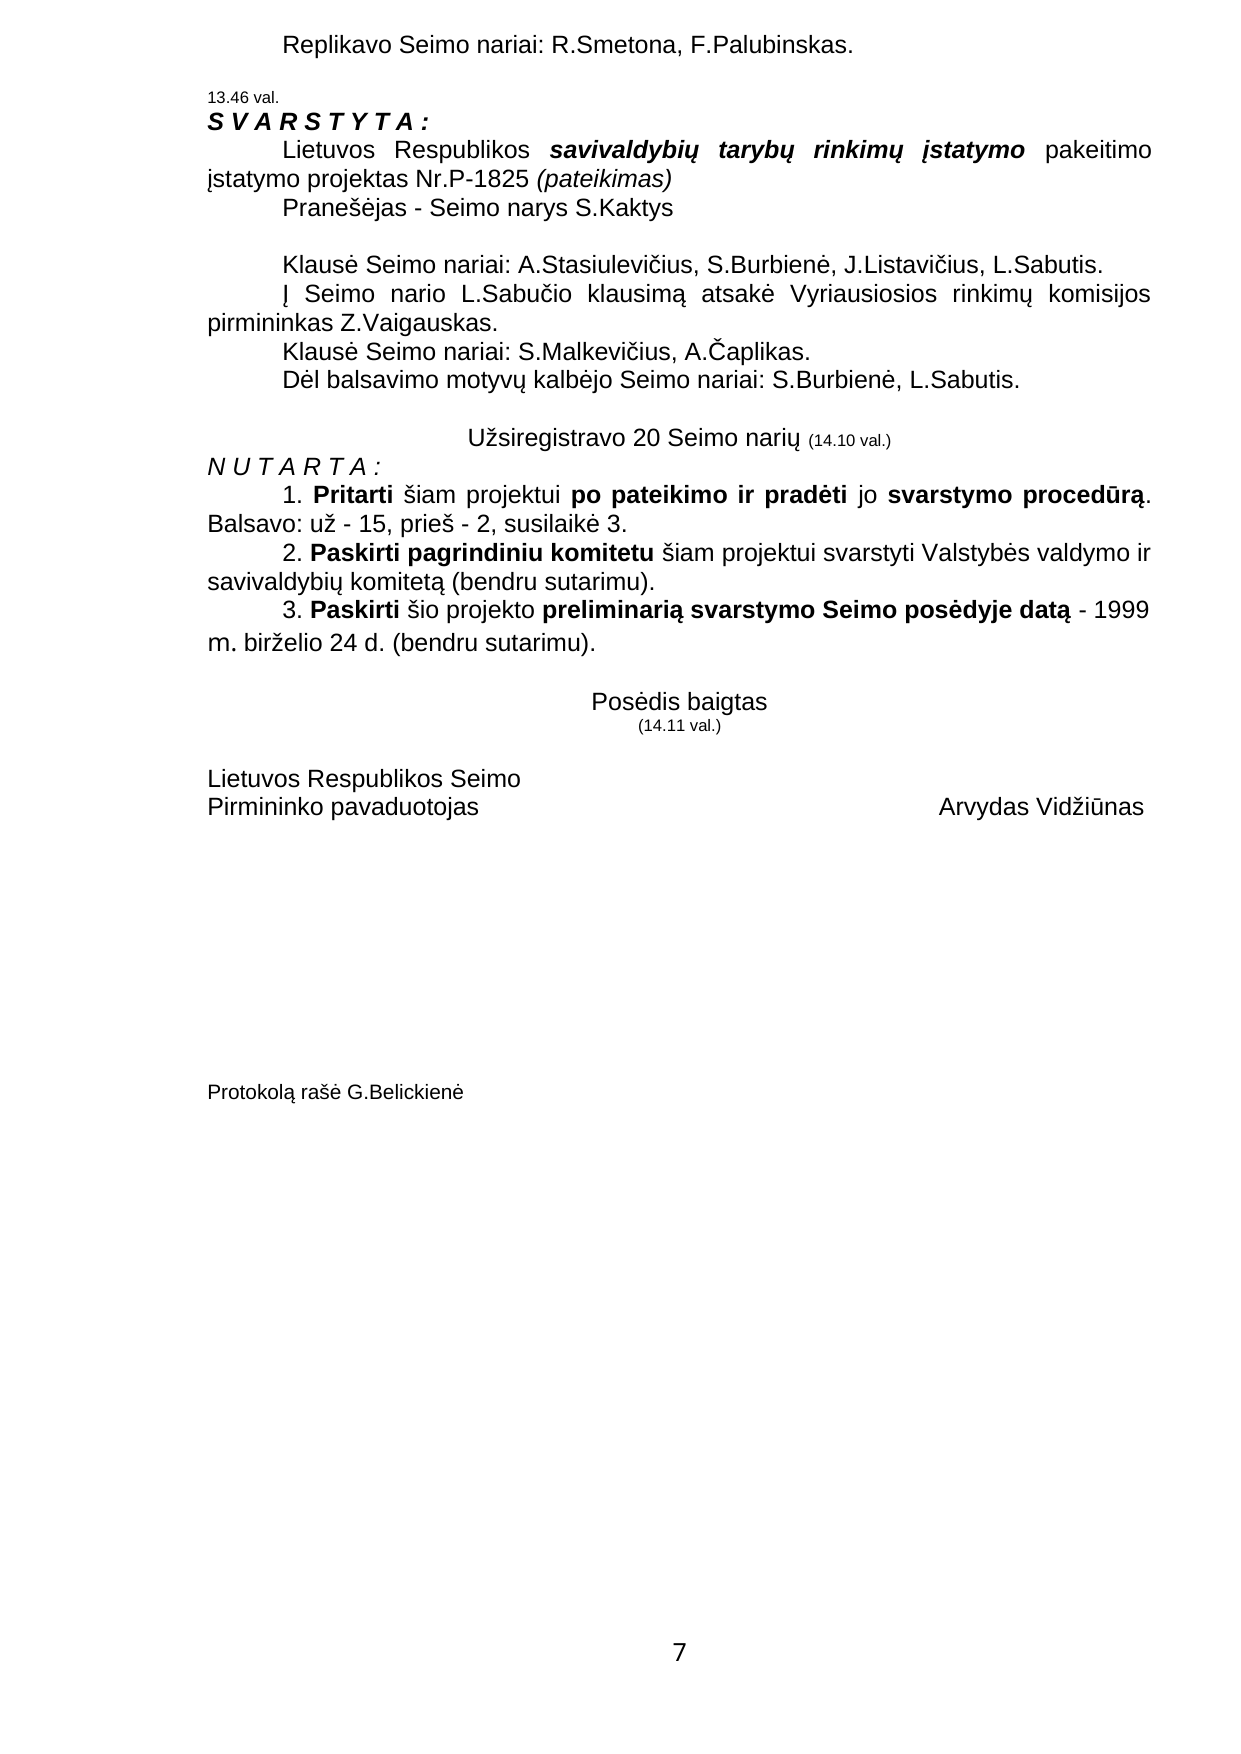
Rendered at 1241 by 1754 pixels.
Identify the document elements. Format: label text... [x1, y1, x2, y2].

text Klausė Seimo nariai: S.Malkevičius, A.Čaplikas. [207, 337, 1152, 365]
text N U T A R T A : [207, 452, 1152, 480]
text 13.46 val. [207, 87, 1152, 107]
text 3. Paskirti šio projekto preliminarią svarstymo Seimo posėdyje datą - 1999 [207, 595, 1152, 624]
text 1. Pritarti šiam projektui po pateikimo ir pradėti jo svarstymo procedūrą. Balsavo: už - 15, prieš - 2, susilaikė 3. [207, 480, 1152, 538]
text S V A R S T Y T A : [207, 107, 1152, 135]
text 2. Paskirti pagrindiniu komitetu šiam projektui svarstyti Valstybės valdymo ir savivaldybių komitetą (bendru sutarimu). [207, 538, 1152, 595]
text Lietuvos Respublikos savivaldybių tarybų rinkimų įstatymo pakeitimo įstatymo projektas Nr.P-1825 (pateikimas) [207, 135, 1152, 193]
text Posėdis baigtas [207, 687, 1152, 716]
text Pirmininko pavaduotojas Arvydas Vidžiūnas [207, 792, 1152, 821]
text Lietuvos Respublikos Seimo [207, 764, 1152, 792]
text (14.11 val.) [207, 716, 1152, 735]
text Klausė Seimo nariai: A.Stasiulevičius, S.Burbienė, J.Listavičius, L.Sabutis. [207, 250, 1152, 279]
text Protokolą rašė G.Belickienė [207, 1080, 1152, 1104]
text Pranešėjas - Seimo narys S.Kaktys [207, 193, 1152, 222]
text Dėl balsavimo motyvų kalbėjo Seimo nariai: S.Burbienė, L.Sabutis. [207, 365, 1152, 394]
text Į Seimo nario L.Sabučio klausimą atsakė Vyriausiosios rinkimų komisijos pirmininkas Z.Vaigauskas. [207, 279, 1152, 337]
list birželio 24 d. (bendru sutarimu). [207, 624, 1152, 658]
text Replikavo Seimo nariai: R.Smetona, F.Palubinskas. [207, 30, 1152, 59]
text Užsiregistravo 20 Seimo narių (14.10 val.) [207, 423, 1152, 452]
